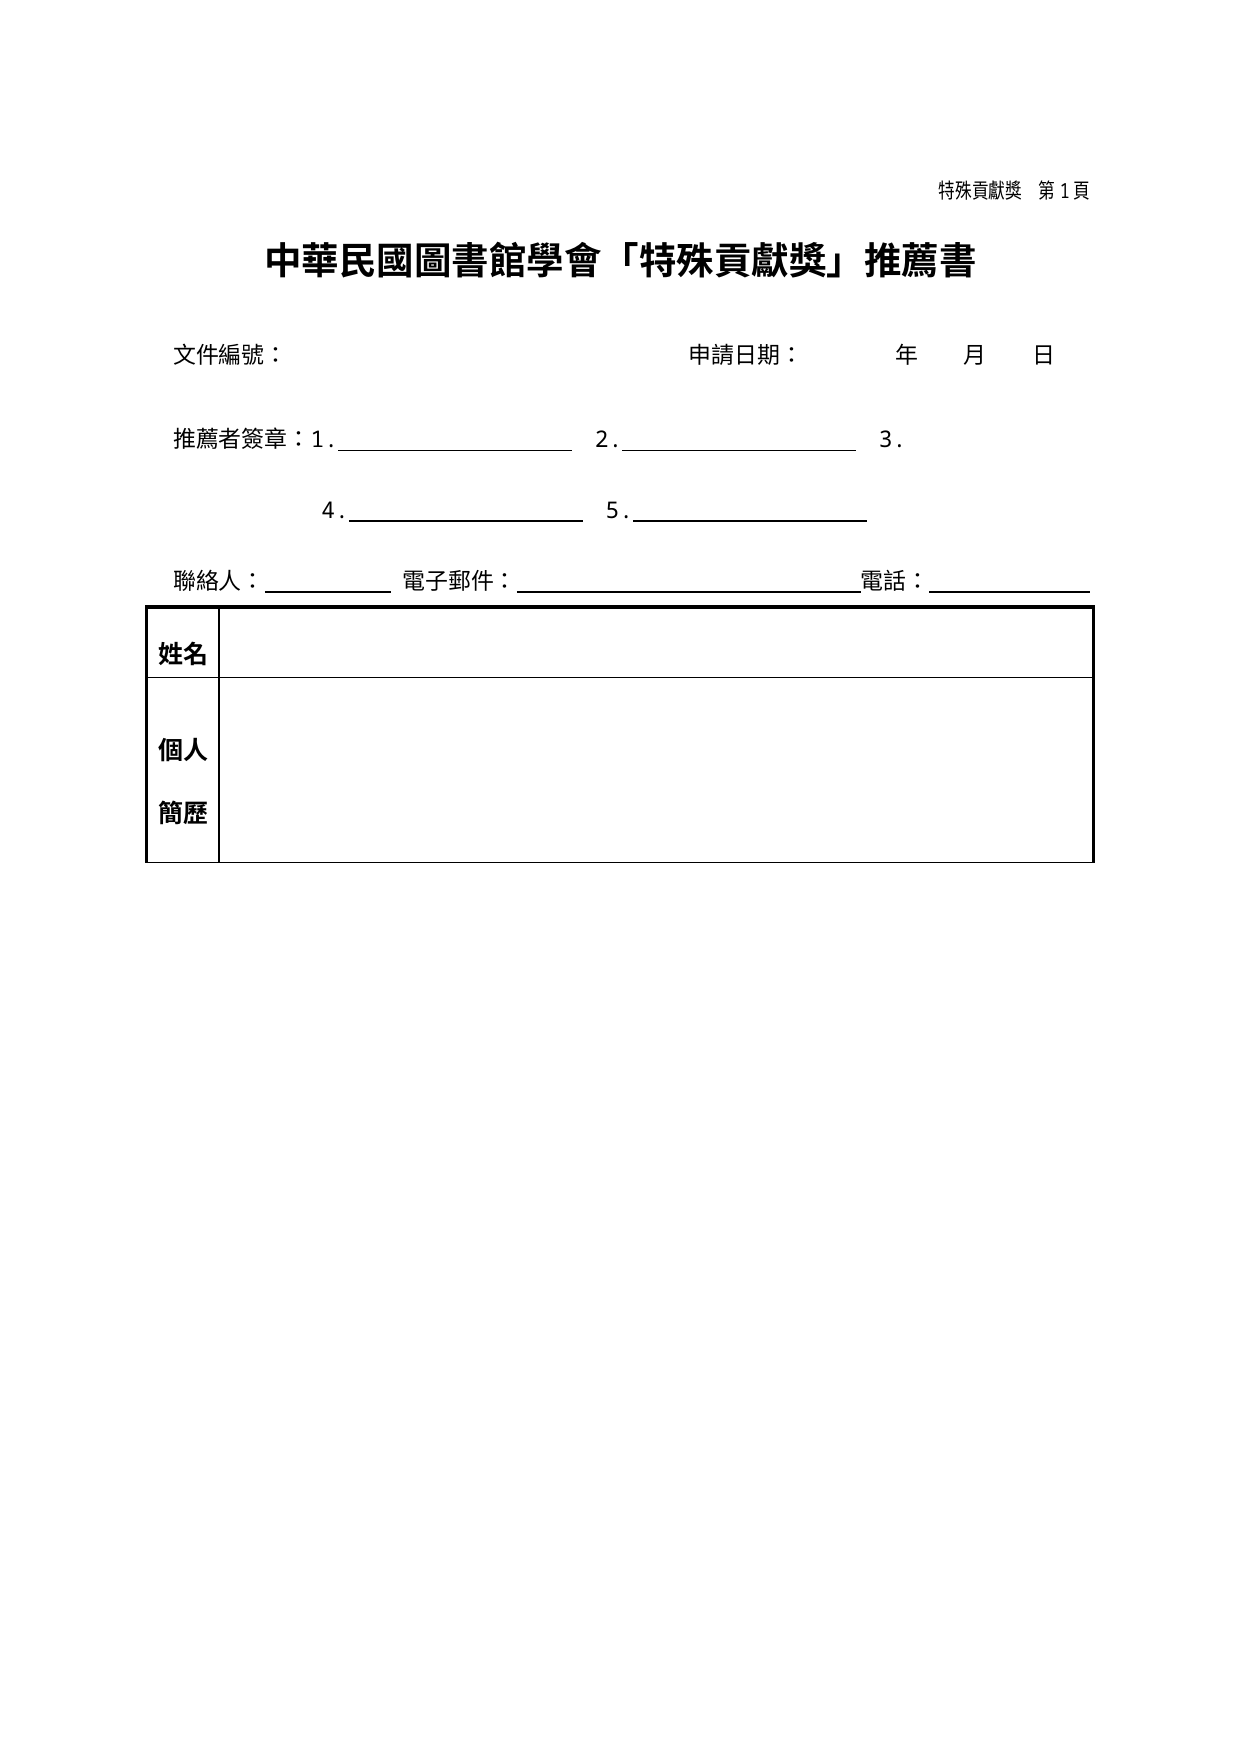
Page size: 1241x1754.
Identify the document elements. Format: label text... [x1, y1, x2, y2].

table_cell [220, 678, 1092, 862]
text 推薦者簽章：1. 2. 3. [150, 421, 1090, 454]
text 特殊貢獻獎 第1頁 [150, 175, 1090, 205]
text 聯絡人： 電子郵件： 電話： [150, 563, 1090, 596]
text 4. 5. [150, 492, 1090, 525]
text 中華民國圖書館學會「特殊貢獻獎」推薦書 [150, 231, 1090, 286]
table_header 姓名 [148, 609, 218, 676]
table_cell 個人簡歷 [148, 678, 218, 862]
table_header [220, 609, 1092, 676]
text 文件編號： 申請日期： 年 月 日 [150, 312, 1090, 374]
